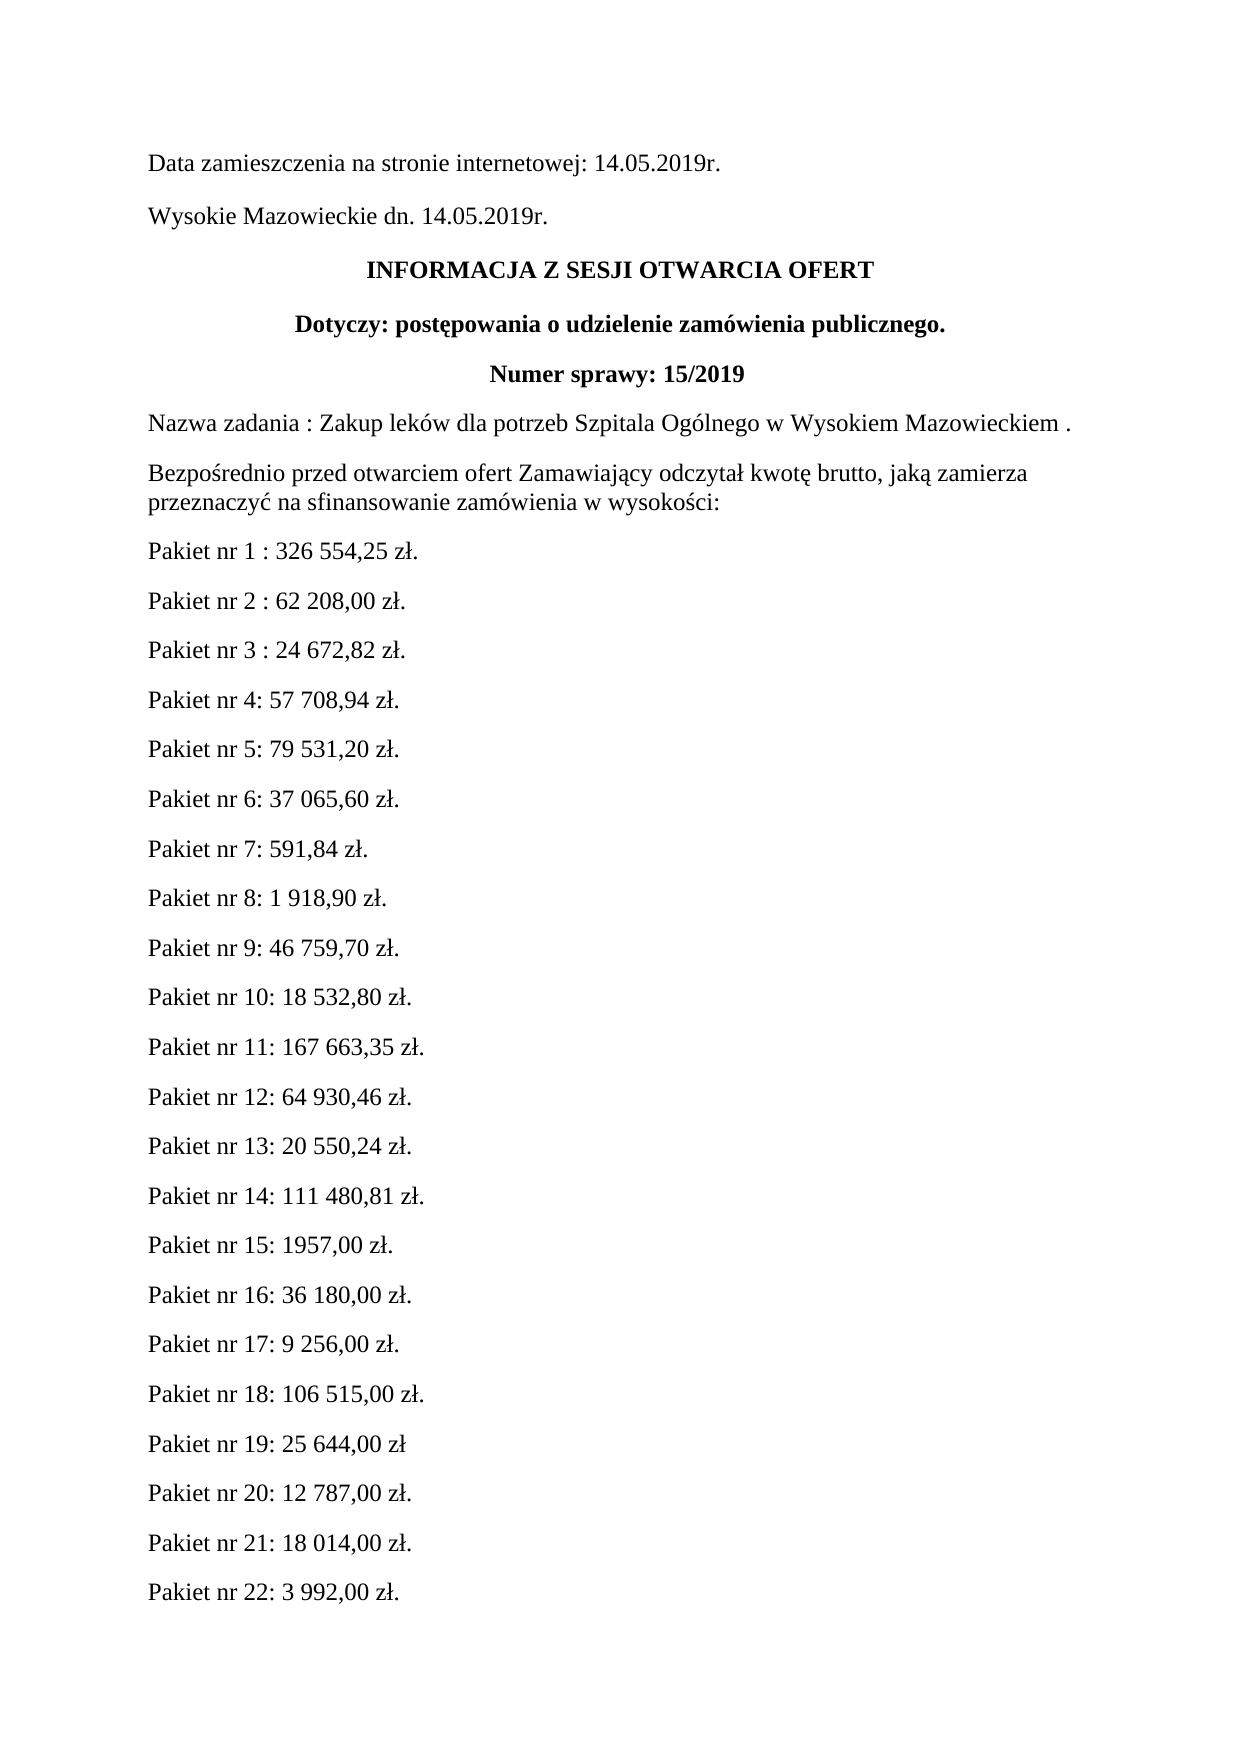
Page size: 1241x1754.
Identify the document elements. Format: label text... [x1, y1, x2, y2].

text Pakiet nr 20: 12 787,00 zł. [148, 1478, 1093, 1507]
text Pakiet nr 4: 57 708,94 zł. [148, 685, 1093, 714]
text Pakiet nr 6: 37 065,60 zł. [148, 784, 1093, 813]
text Pakiet nr 14: 111 480,81 zł. [148, 1181, 1093, 1209]
text Pakiet nr 18: 106 515,00 zł. [148, 1379, 1093, 1408]
text Pakiet nr 15: 1957,00 zł. [148, 1230, 1093, 1259]
text Pakiet nr 8: 1 918,90 zł. [148, 883, 1093, 912]
text Pakiet nr 16: 36 180,00 zł. [148, 1280, 1093, 1309]
text Numer sprawy: 15/2019 [148, 359, 1093, 387]
text Pakiet nr 13: 20 550,24 zł. [148, 1131, 1093, 1160]
text Pakiet nr 2 : 62 208,00 zł. [148, 586, 1093, 614]
text Bezpośrednio przed otwarciem ofert Zamawiający odczytał kwotę brutto, jaką zamierza przeznaczyć na sfinansowanie zamówienia w wysokości: [148, 458, 1093, 515]
text Pakiet nr 3 : 24 672,82 zł. [148, 635, 1093, 664]
text Data zamieszczenia na stronie internetowej: 14.05.2019r. [148, 148, 1093, 176]
text Nazwa zadania : Zakup leków dla potrzeb Szpitala Ogólnego w Wysokiem Mazowieckiem . [148, 408, 1093, 437]
text Wysokie Mazowieckie dn. 14.05.2019r. [148, 201, 1093, 230]
text Pakiet nr 10: 18 532,80 zł. [148, 982, 1093, 1011]
text Pakiet nr 5: 79 531,20 zł. [148, 734, 1093, 763]
text Pakiet nr 22: 3 992,00 zł. [148, 1577, 1093, 1606]
text Pakiet nr 19: 25 644,00 zł [148, 1429, 1093, 1457]
text Pakiet nr 17: 9 256,00 zł. [148, 1329, 1093, 1358]
text Pakiet nr 1 : 326 554,25 zł. [148, 536, 1093, 565]
text Dotyczy: postępowania o udzielenie zamówienia publicznego. [148, 309, 1093, 338]
text Pakiet nr 9: 46 759,70 zł. [148, 933, 1093, 962]
text INFORMACJA Z SESJI OTWARCIA OFERT [148, 255, 1093, 284]
text Pakiet nr 21: 18 014,00 zł. [148, 1528, 1093, 1557]
text Pakiet nr 11: 167 663,35 zł. [148, 1032, 1093, 1061]
text Pakiet nr 12: 64 930,46 zł. [148, 1082, 1093, 1110]
text Pakiet nr 7: 591,84 zł. [148, 834, 1093, 862]
